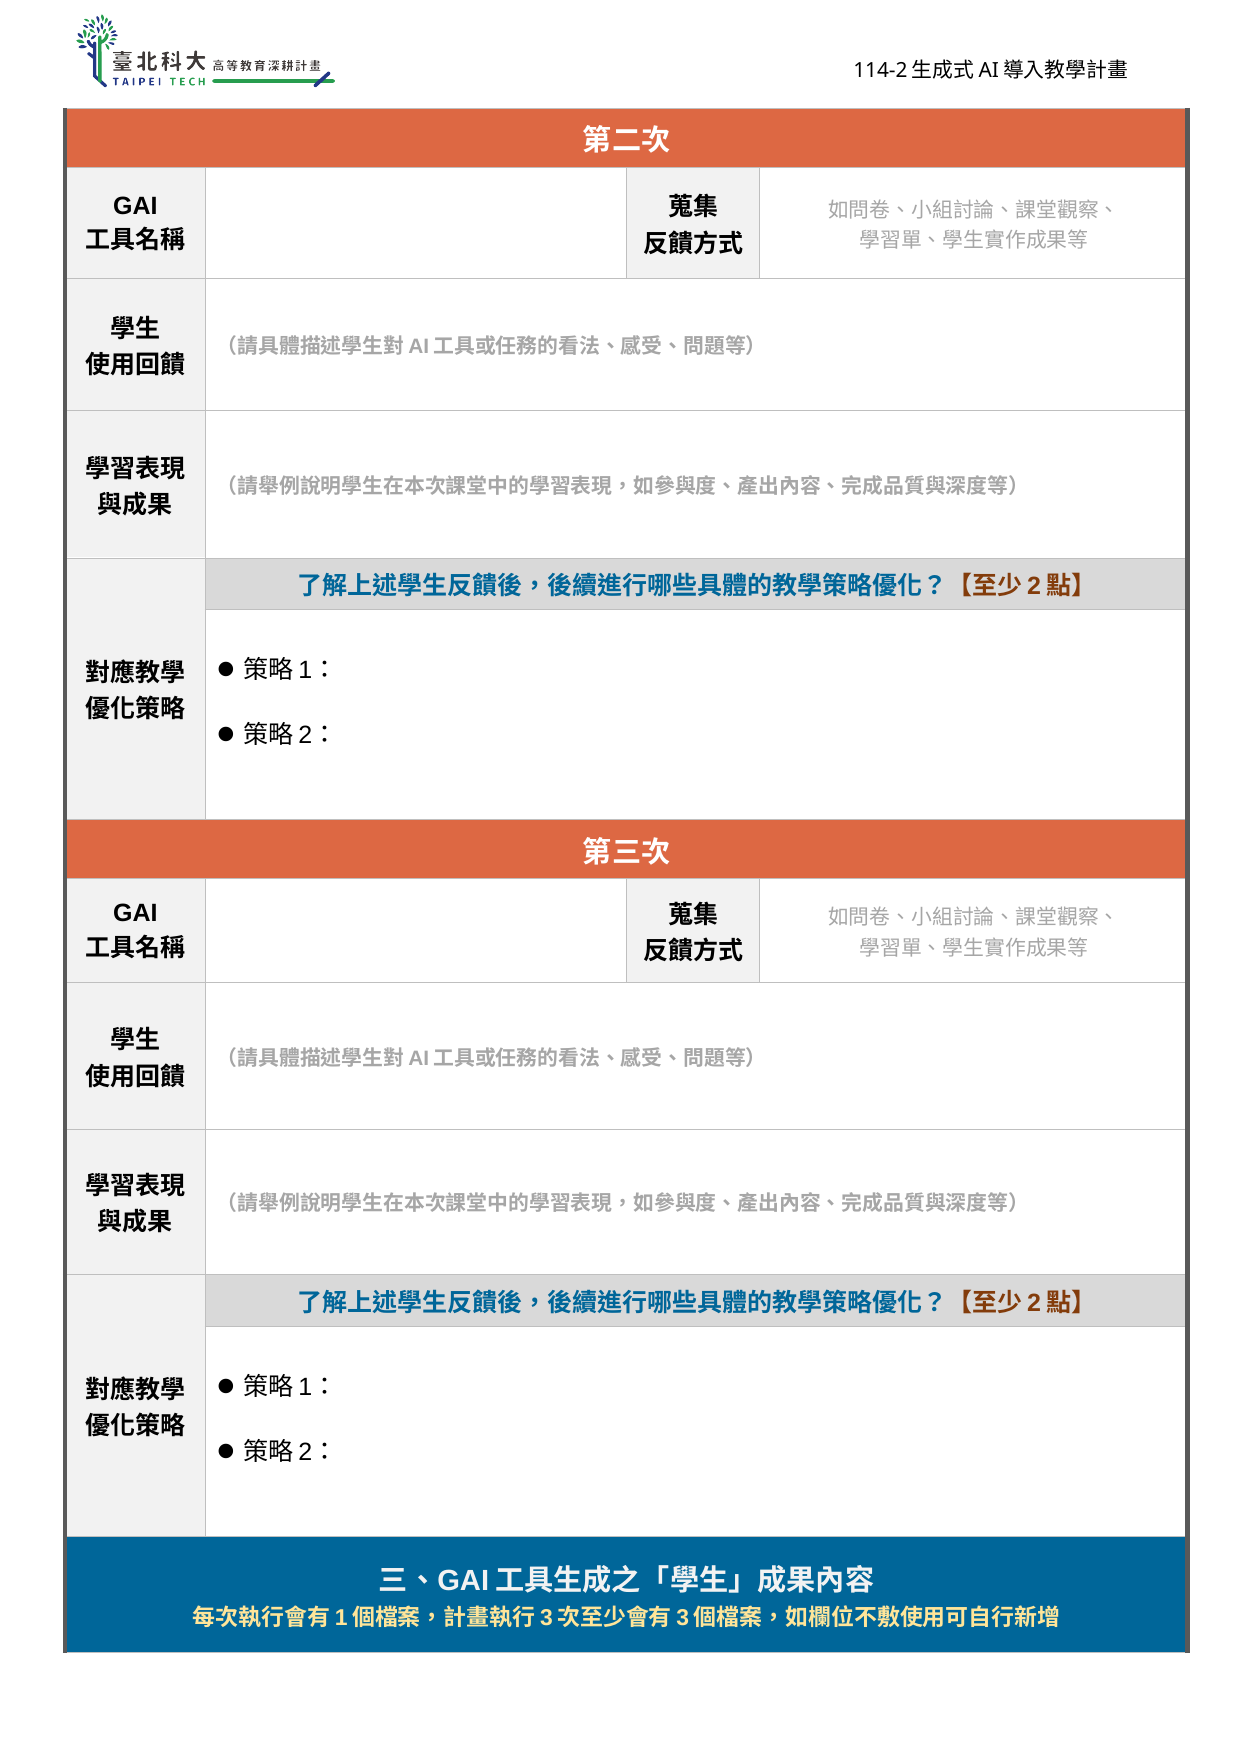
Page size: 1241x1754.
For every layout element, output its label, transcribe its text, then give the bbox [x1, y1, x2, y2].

table_cell 如問卷、小組討論、課堂觀察、 學習單、學生實作成果等 [760, 879, 1185, 982]
table_cell 學習表現與成果 [67, 1130, 205, 1274]
table_cell （請具體描述學生對AI工具或任務的看法、感受、問題等） [206, 983, 1185, 1129]
table_cell （請具體描述學生對AI工具或任務的看法、感受、問題等） [206, 279, 1185, 410]
table_cell （請舉例說明學生在本次課堂中的學習表現，如參與度、產出內容、完成品質與深度等） [206, 1130, 1185, 1274]
table_cell 蒐集 反饋方式 [627, 879, 759, 982]
table_cell 三、GAI工具生成之「學生」成果內容 每次執行會有1個檔案，計畫執行3次至少會有3個檔案，如欄位不敷使用可自行新增 [67, 1537, 1185, 1652]
table_cell 學生 使用回饋 [67, 279, 205, 410]
table_cell （請舉例說明學生在本次課堂中的學習表現，如參與度、產出內容、完成品質與深度等） [206, 411, 1185, 557]
table_cell 蒐集 反饋方式 [627, 168, 759, 278]
table_cell 第二次 [67, 109, 1185, 167]
table_cell GAI 工具名稱 [67, 168, 205, 278]
table_cell 如問卷、小組討論、課堂觀察、 學習單、學生實作成果等 [760, 168, 1185, 278]
table_cell 學生 使用回饋 [67, 983, 205, 1129]
table_cell [206, 879, 626, 982]
table_cell 策略1： 策略2： [206, 610, 1185, 819]
table_cell 對應教學優化策略 [67, 559, 205, 819]
table_cell GAI 工具名稱 [67, 879, 205, 982]
table_cell 學習表現與成果 [67, 411, 205, 557]
table_cell [206, 168, 626, 278]
table_cell 了解上述學生反饋後，後續進行哪些具體的教學策略優化？【至少2點】 [206, 559, 1185, 609]
table_cell 了解上述學生反饋後，後續進行哪些具體的教學策略優化？【至少2點】 [206, 1275, 1185, 1326]
table_cell 第三次 [67, 820, 1185, 878]
table_cell 對應教學優化策略 [67, 1275, 205, 1536]
table_cell 策略1： 策略2： [206, 1327, 1185, 1536]
